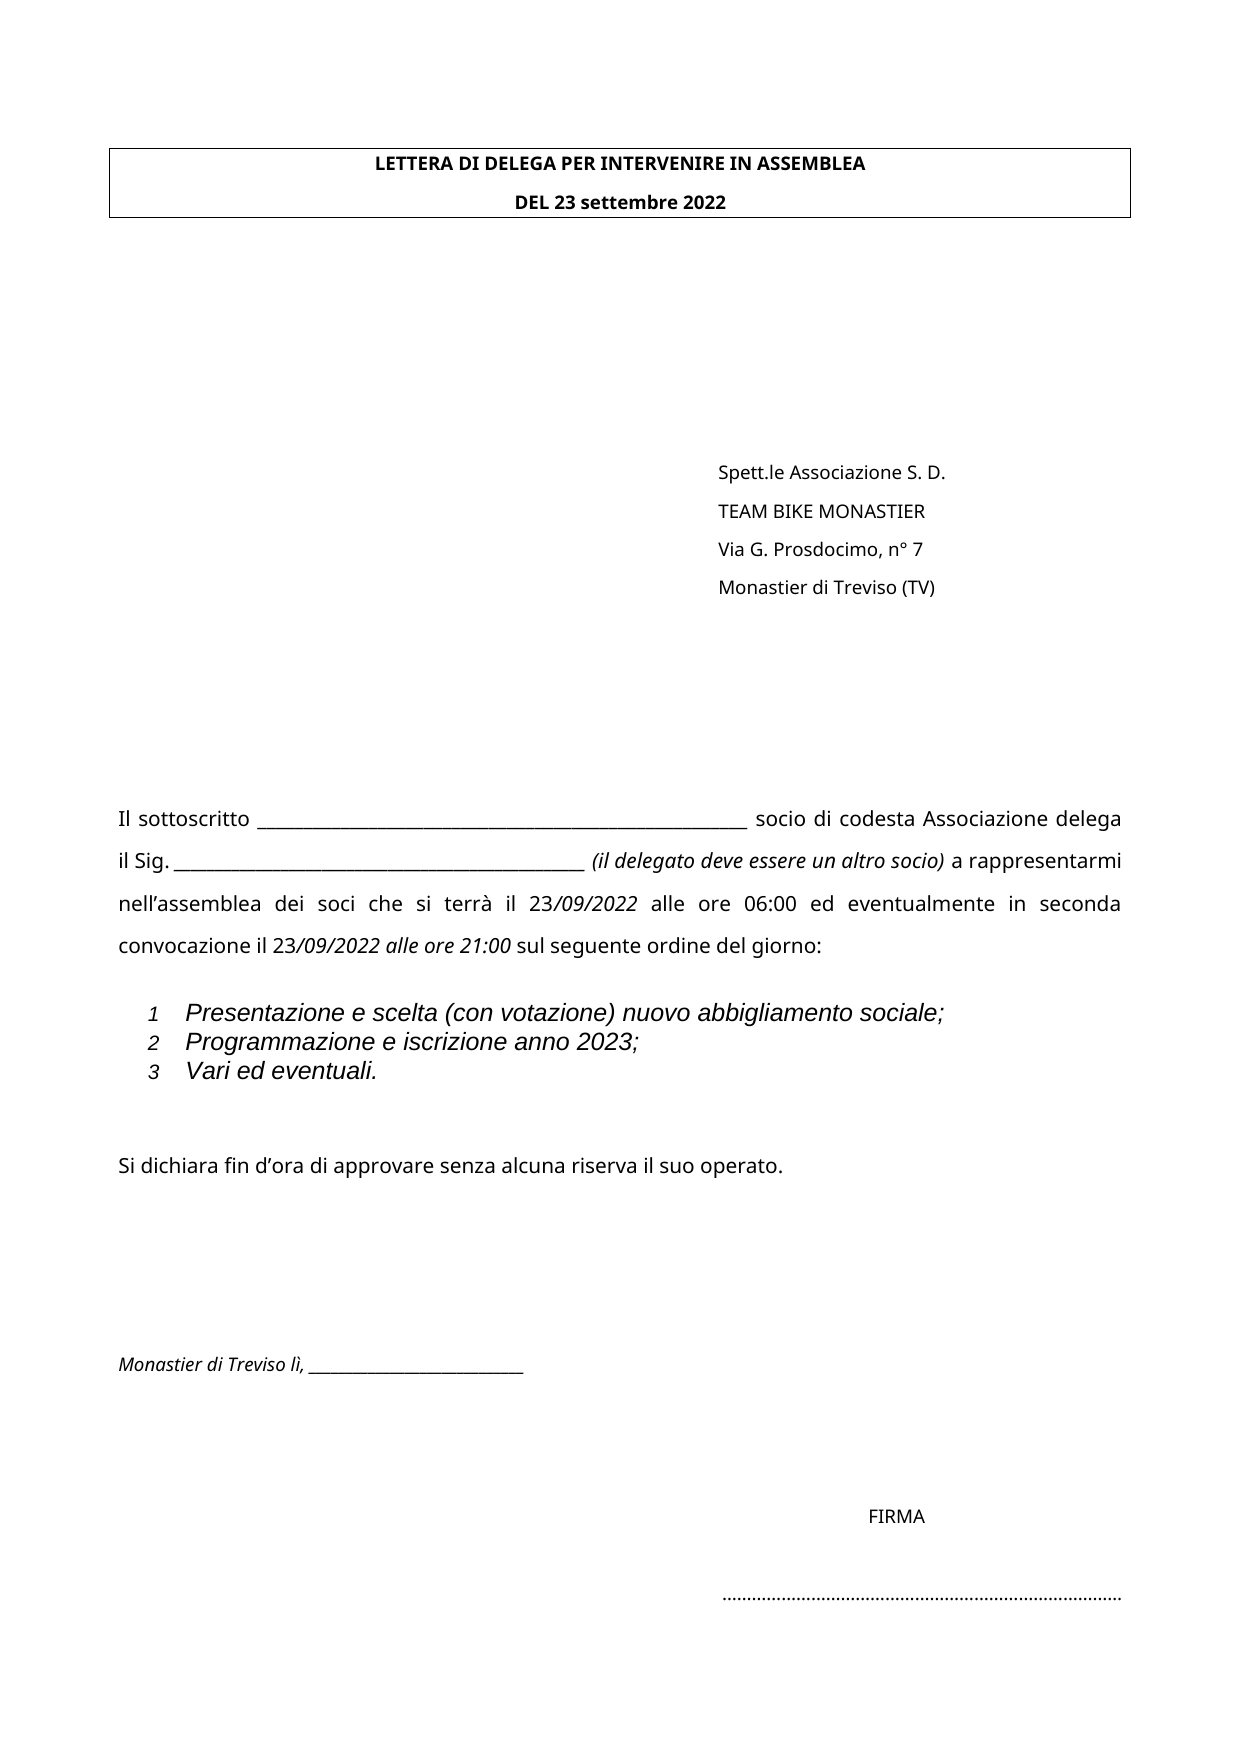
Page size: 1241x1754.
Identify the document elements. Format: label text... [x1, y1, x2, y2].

text Monastier di Treviso (TV) [118, 574, 1122, 600]
text ……………………………………………………………………… [118, 1580, 1122, 1606]
text Via G. Prosdocimo, n° 7 [118, 536, 1122, 562]
list Vari ed eventuali. [148, 1056, 1122, 1084]
text TEAM BIKE MONASTIER [118, 498, 1122, 523]
text LETTERA DI DELEGA PER INTERVENIRE IN ASSEMBLEA [110, 149, 1130, 176]
text Spett.le Associazione S. D. [118, 460, 1122, 485]
text Il sottoscritto _____________________________________________________ socio di codesta Associazione delega il Sig. __________________________________________________ (il delegato deve essere un altro socio) a rappresentarmi nell’assemblea dei soci che si terrà il 23/09/2022 alle ore 06:00 ed eventualmente in seconda convocazione il 23/09/2022 alle ore 21:00 sul seguente ordine del giorno: [118, 804, 1122, 960]
list Programmazione e iscrizione anno 2023; [148, 1027, 1122, 1056]
text FIRMA [118, 1504, 1122, 1529]
text Monastier di Treviso lì, _____________________________ [118, 1351, 1122, 1376]
text DEL 23 settembre 2022 [110, 186, 1130, 217]
list Presentazione e scelta (con votazione) nuovo abbigliamento sociale; [148, 998, 1122, 1027]
text Si dichiara fin d’ora di approvare senza alcuna riserva il suo operato. [118, 1151, 1122, 1179]
